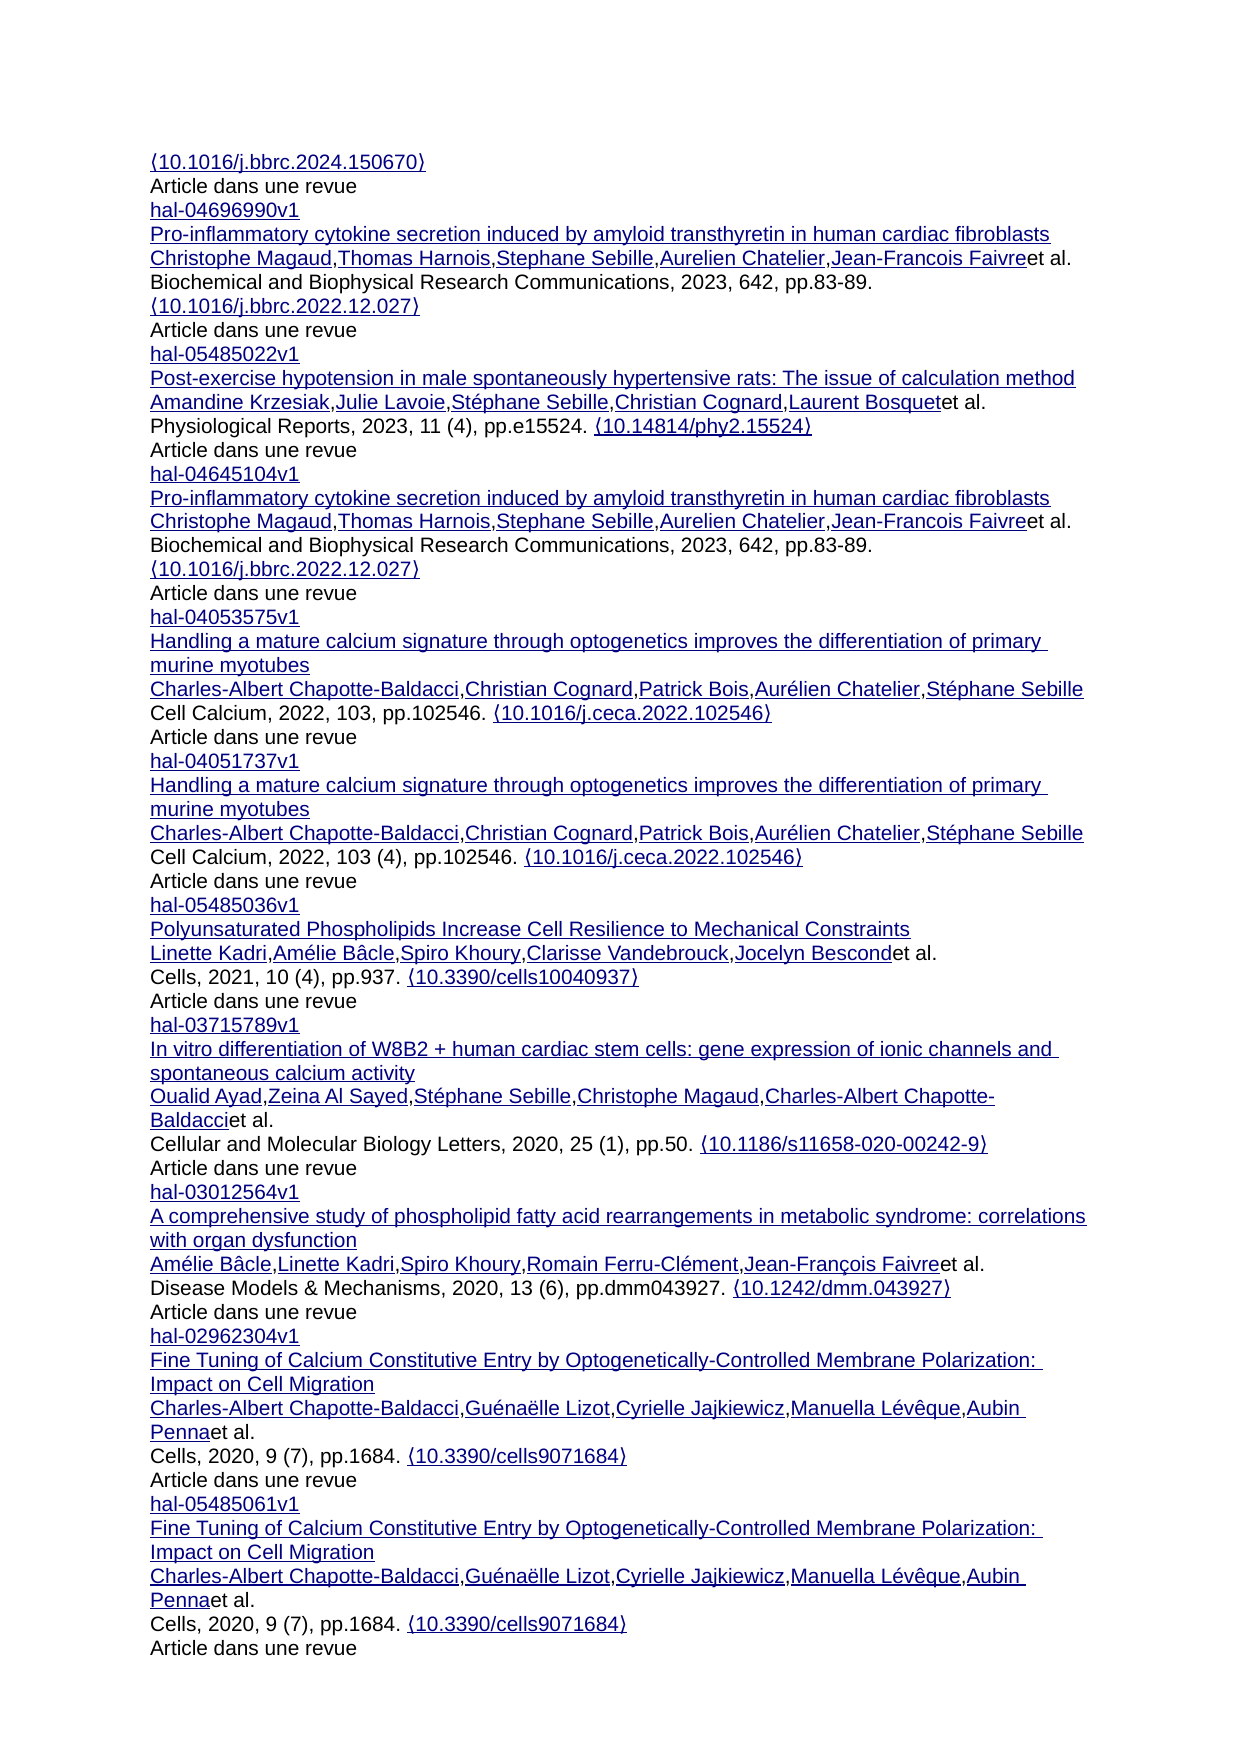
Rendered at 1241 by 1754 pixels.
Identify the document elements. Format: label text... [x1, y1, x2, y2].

table_cell ⟨10.1016/j.bbrc.2024.150670⟩ Article dans une revue hal-04696990v1 [150, 150, 1090, 222]
table_cell A comprehensive study of phospholipid fatty acid rearrangements in metabolic syndrome: correlations with organ dysfunction Amélie Bâcle,Linette Kadri,Spiro Khoury,Romain Ferru-Clément,Jean-François Faivreet al. Disease Models & Mechanisms, 2020, 13 (6), pp.dmm043927. ⟨10.1242/dmm.043927⟩ Article dans une revue hal-02962304v1 [150, 1204, 1090, 1348]
table_cell Post‐exercise hypotension in male spontaneously hypertensive rats: The issue of calculation method Amandine Krzesiak,Julie Lavoie,Stéphane Sebille,Christian Cognard,Laurent Bosquetet al. Physiological Reports, 2023, 11 (4), pp.e15524. ⟨10.14814/phy2.15524⟩ Article dans une revue hal-04645104v1 [150, 366, 1090, 485]
table_cell Pro-inflammatory cytokine secretion induced by amyloid transthyretin in human cardiac fibroblasts Christophe Magaud,Thomas Harnois,Stephane Sebille,Aurelien Chatelier,Jean-Francois Faivreet al. Biochemical and Biophysical Research Communications, 2023, 642, pp.83-89. ⟨10.1016/j.bbrc.2022.12.027⟩ Article dans une revue hal-04053575v1 [150, 485, 1090, 629]
table_cell Handling a mature calcium signature through optogenetics improves the differentiation of primary murine myotubes Charles-Albert Chapotte-Baldacci,Christian Cognard,Patrick Bois,Aurélien Chatelier,Stéphane Sebille Cell Calcium, 2022, 103, pp.102546. ⟨10.1016/j.ceca.2022.102546⟩ Article dans une revue hal-04051737v1 [150, 629, 1090, 773]
table_cell Pro-inflammatory cytokine secretion induced by amyloid transthyretin in human cardiac fibroblasts Christophe Magaud,Thomas Harnois,Stephane Sebille,Aurelien Chatelier,Jean-Francois Faivreet al. Biochemical and Biophysical Research Communications, 2023, 642, pp.83-89. ⟨10.1016/j.bbrc.2022.12.027⟩ Article dans une revue hal-05485022v1 [150, 222, 1090, 366]
table_cell Polyunsaturated Phospholipids Increase Cell Resilience to Mechanical Constraints Linette Kadri,Amélie Bâcle,Spiro Khoury,Clarisse Vandebrouck,Jocelyn Bescondet al. Cells, 2021, 10 (4), pp.937. ⟨10.3390/cells10040937⟩ Article dans une revue hal-03715789v1 [150, 917, 1090, 1036]
table_cell Fine Tuning of Calcium Constitutive Entry by Optogenetically-Controlled Membrane Polarization: Impact on Cell Migration Charles-Albert Chapotte-Baldacci,Guénaëlle Lizot,Cyrielle Jajkiewicz,Manuella Lévêque,Aubin Pennaet al. Cells, 2020, 9 (7), pp.1684. ⟨10.3390/cells9071684⟩ Article dans une revue [150, 1516, 1090, 1659]
table_cell Handling a mature calcium signature through optogenetics improves the differentiation of primary murine myotubes Charles-Albert Chapotte-Baldacci,Christian Cognard,Patrick Bois,Aurélien Chatelier,Stéphane Sebille Cell Calcium, 2022, 103 (4), pp.102546. ⟨10.1016/j.ceca.2022.102546⟩ Article dans une revue hal-05485036v1 [150, 773, 1090, 917]
table_cell Fine Tuning of Calcium Constitutive Entry by Optogenetically-Controlled Membrane Polarization: Impact on Cell Migration Charles-Albert Chapotte-Baldacci,Guénaëlle Lizot,Cyrielle Jajkiewicz,Manuella Lévêque,Aubin Pennaet al. Cells, 2020, 9 (7), pp.1684. ⟨10.3390/cells9071684⟩ Article dans une revue hal-05485061v1 [150, 1348, 1090, 1516]
table_cell In vitro differentiation of W8B2 + human cardiac stem cells: gene expression of ionic channels and spontaneous calcium activity Oualid Ayad,Zeina Al Sayed,Stéphane Sebille,Christophe Magaud,Charles-Albert Chapotte-Baldacciet al. Cellular and Molecular Biology Letters, 2020, 25 (1), pp.50. ⟨10.1186/s11658-020-00242-9⟩ Article dans une revue hal-03012564v1 [150, 1036, 1090, 1204]
